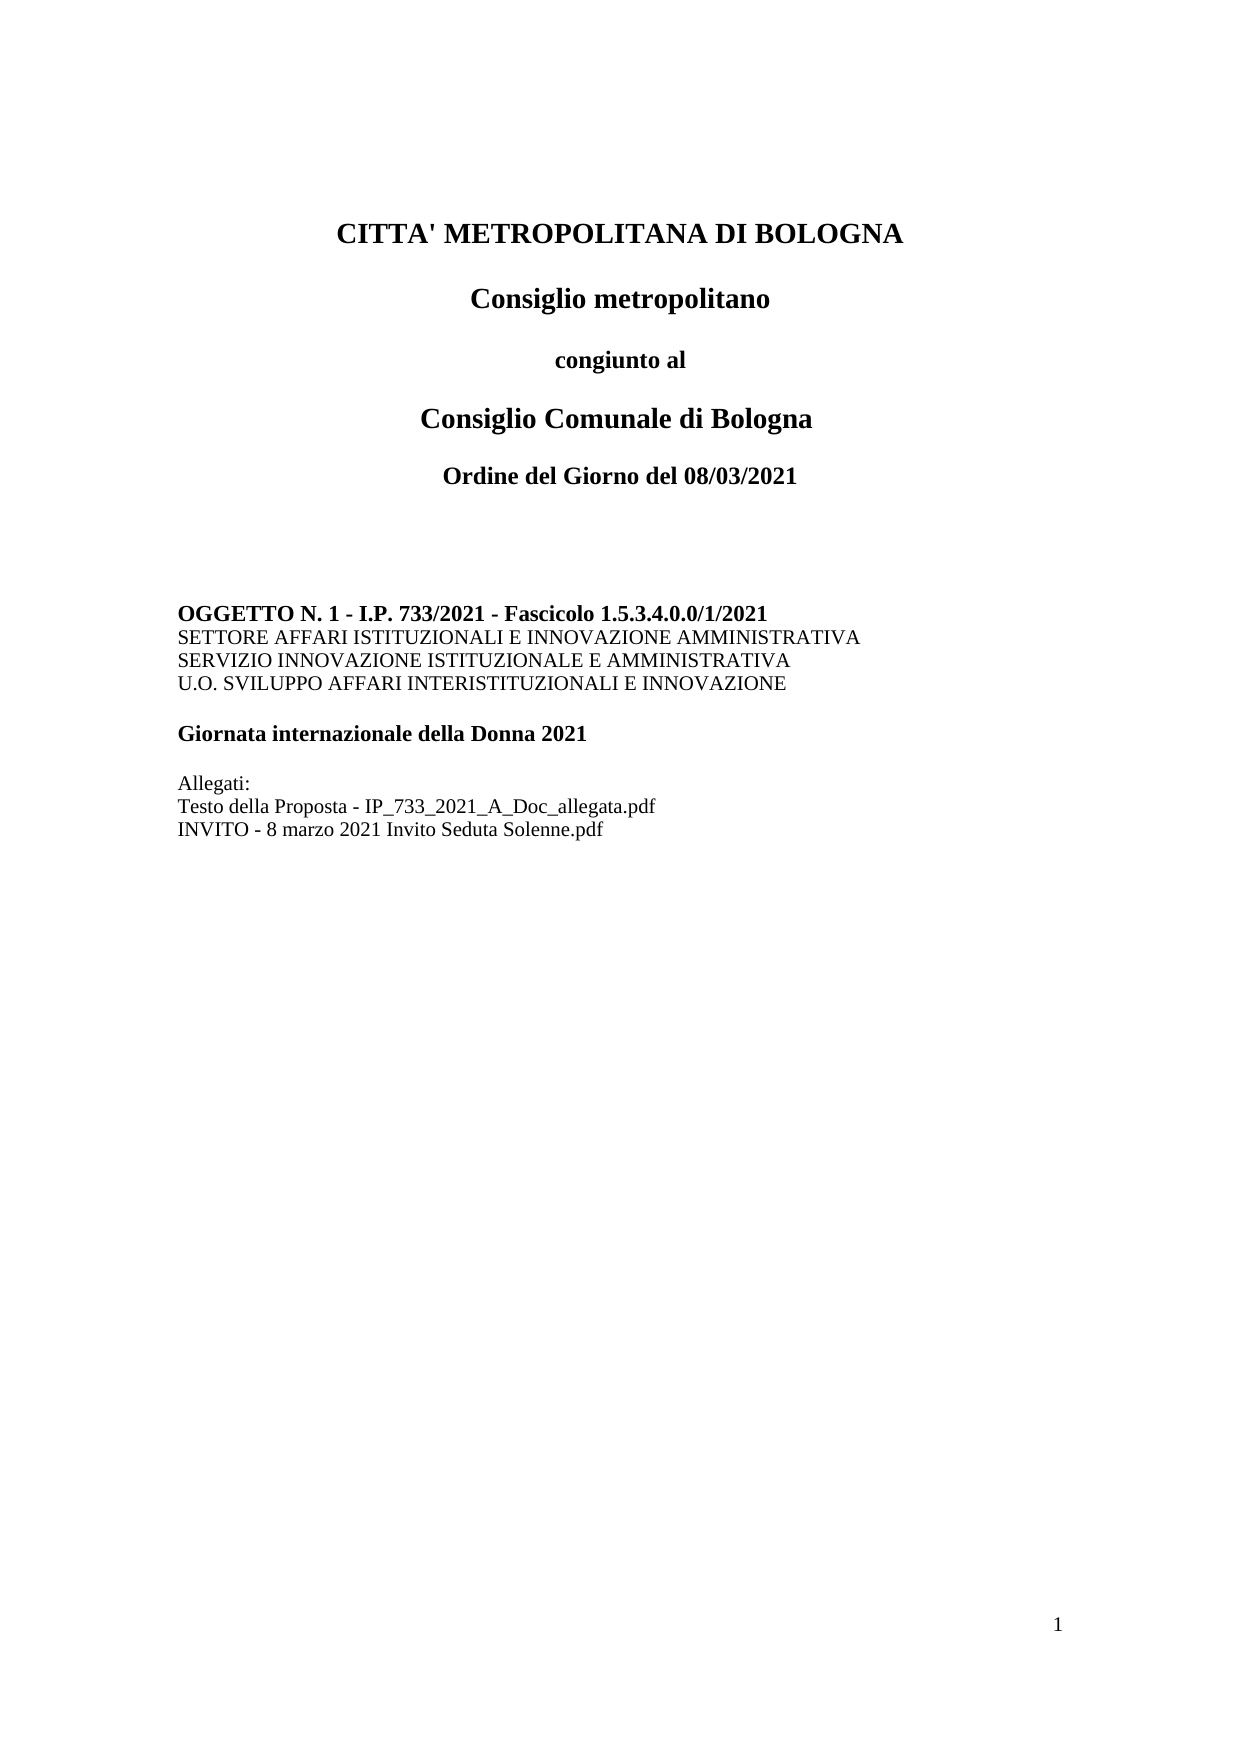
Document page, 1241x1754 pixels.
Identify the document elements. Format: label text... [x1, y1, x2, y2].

text SERVIZIO INNOVAZIONE ISTITUZIONALE E AMMINISTRATIVA [177, 649, 1063, 672]
text Ordine del Giorno del 08/03/2021 [177, 462, 1063, 490]
text CITTA' METROPOLITANA DI BOLOGNA [177, 217, 1063, 250]
text U.O. SVILUPPO AFFARI INTERISTITUZIONALI E INNOVAZIONE [177, 672, 1063, 695]
text OGGETTO N. 1 - I.P. 733/2021 - Fascicolo 1.5.3.4.0.0/1/2021 [177, 601, 1063, 626]
text INVITO - 8 marzo 2021 Invito Seduta Solenne.pdf [177, 818, 1063, 841]
text Consiglio Comunale di Bologna [177, 402, 1063, 434]
text congiunto al [177, 347, 1063, 374]
text Consiglio metropolitano [177, 282, 1063, 314]
text SETTORE AFFARI ISTITUZIONALI E INNOVAZIONE AMMINISTRATIVA [177, 626, 1063, 649]
text Allegati: [177, 772, 1063, 795]
text Giornata internazionale della Donna 2021 [177, 721, 1063, 746]
text Testo della Proposta - IP_733_2021_A_Doc_allegata.pdf [177, 795, 1063, 818]
